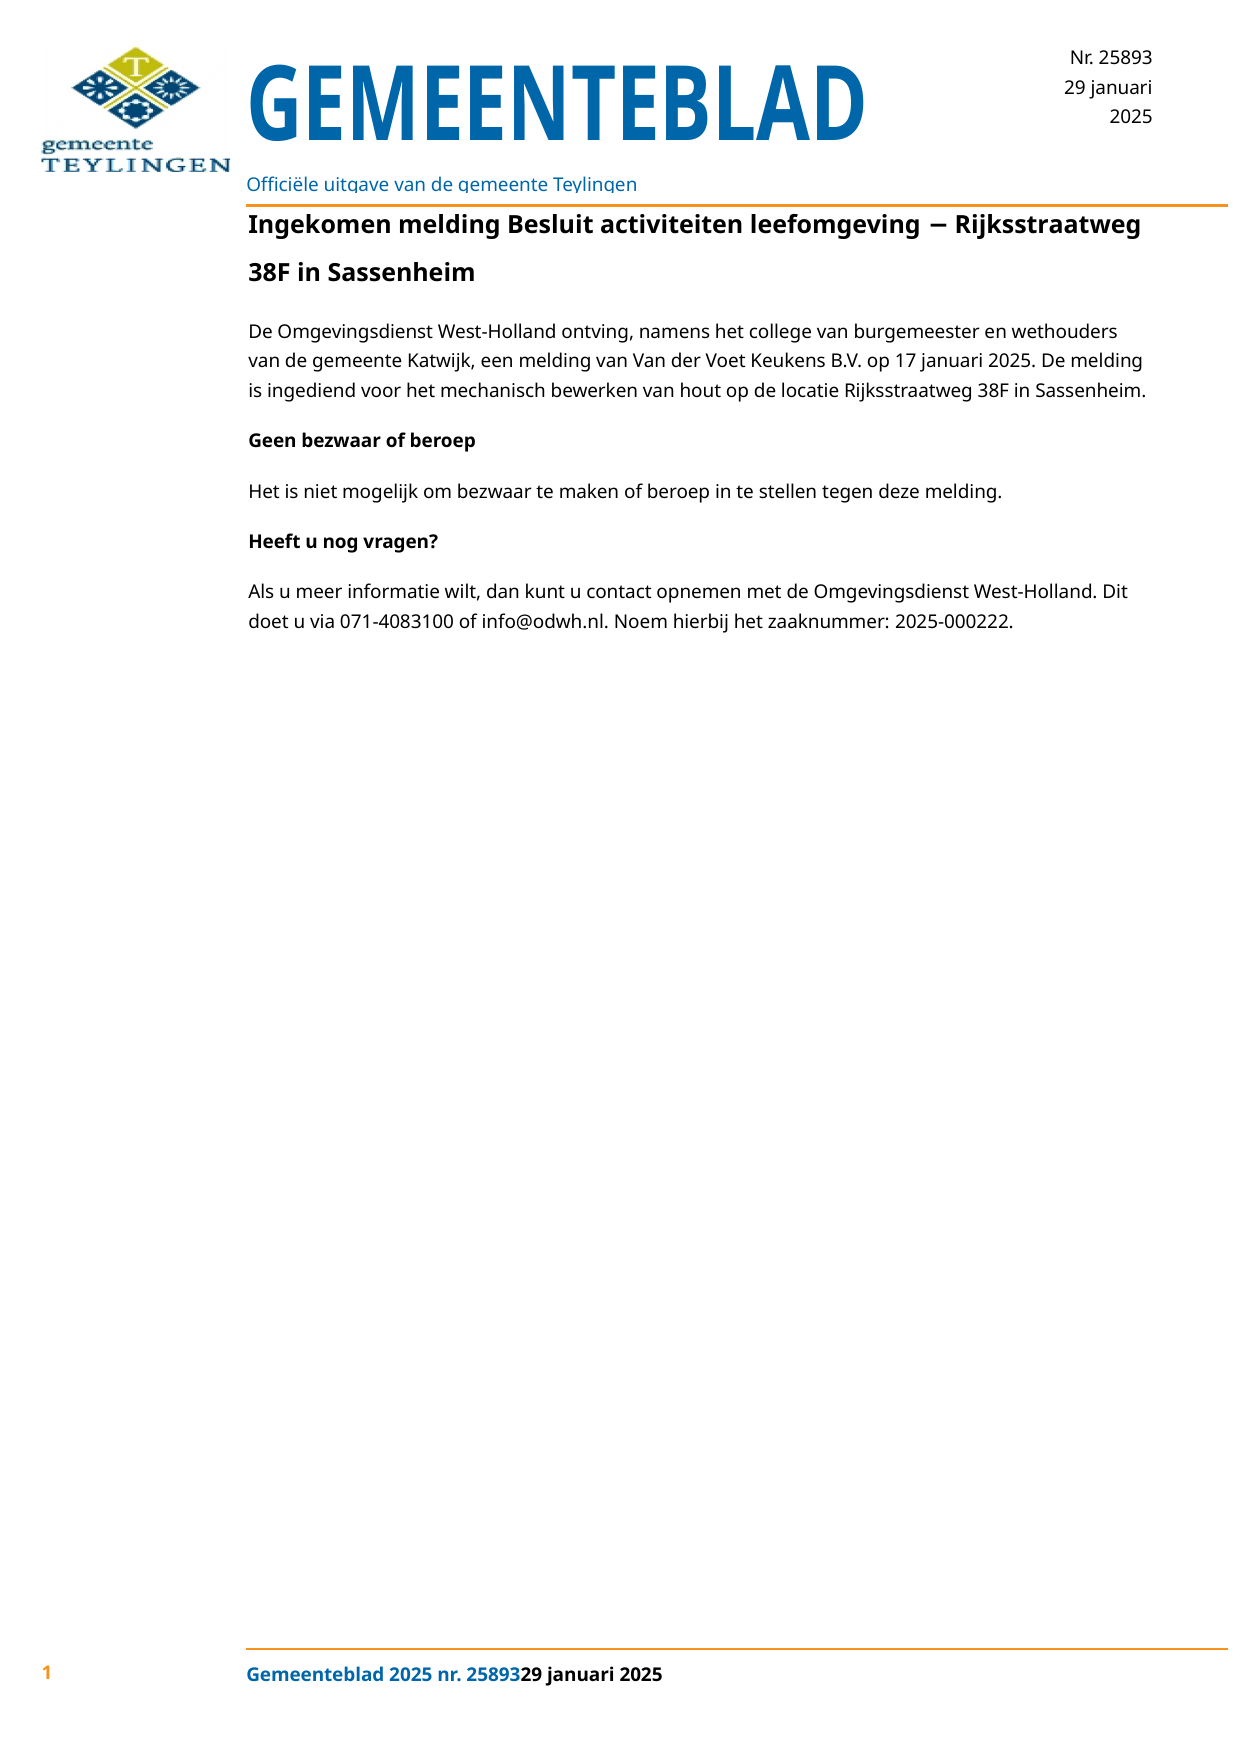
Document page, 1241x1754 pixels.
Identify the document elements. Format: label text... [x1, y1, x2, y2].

text De Omgevingsdienst West-Holland ontving, namens het college van burgemeester en wethouders van de gemeente Katwijk, een melding van Van der Voet Keukens B.V. op 17 januari 2025. De melding is ingediend voor het mechanisch bewerken van hout op de locatie Rijksstraatweg 38F in Sassenheim. [248, 318, 1152, 403]
picture [41, 47, 231, 172]
text Als u meer informatie wilt, dan kunt u contact opnemen met de Omgevingsdienst West-Holland. Dit doet u via 071‑4083100 of info@odwh.nl. Noem hierbij het zaaknummer: 2025-000222. [248, 579, 1152, 634]
text Heeft u nog vragen? [248, 528, 1152, 554]
text Ingekomen melding Besluit activiteiten leefomgeving − Rijksstraatweg 38F in Sassenheim [248, 207, 1152, 288]
text Het is niet mogelijk om bezwaar te maken of beroep in te stellen tegen deze melding. [248, 478, 1152, 504]
text Geen bezwaar of beroep [248, 427, 1152, 453]
